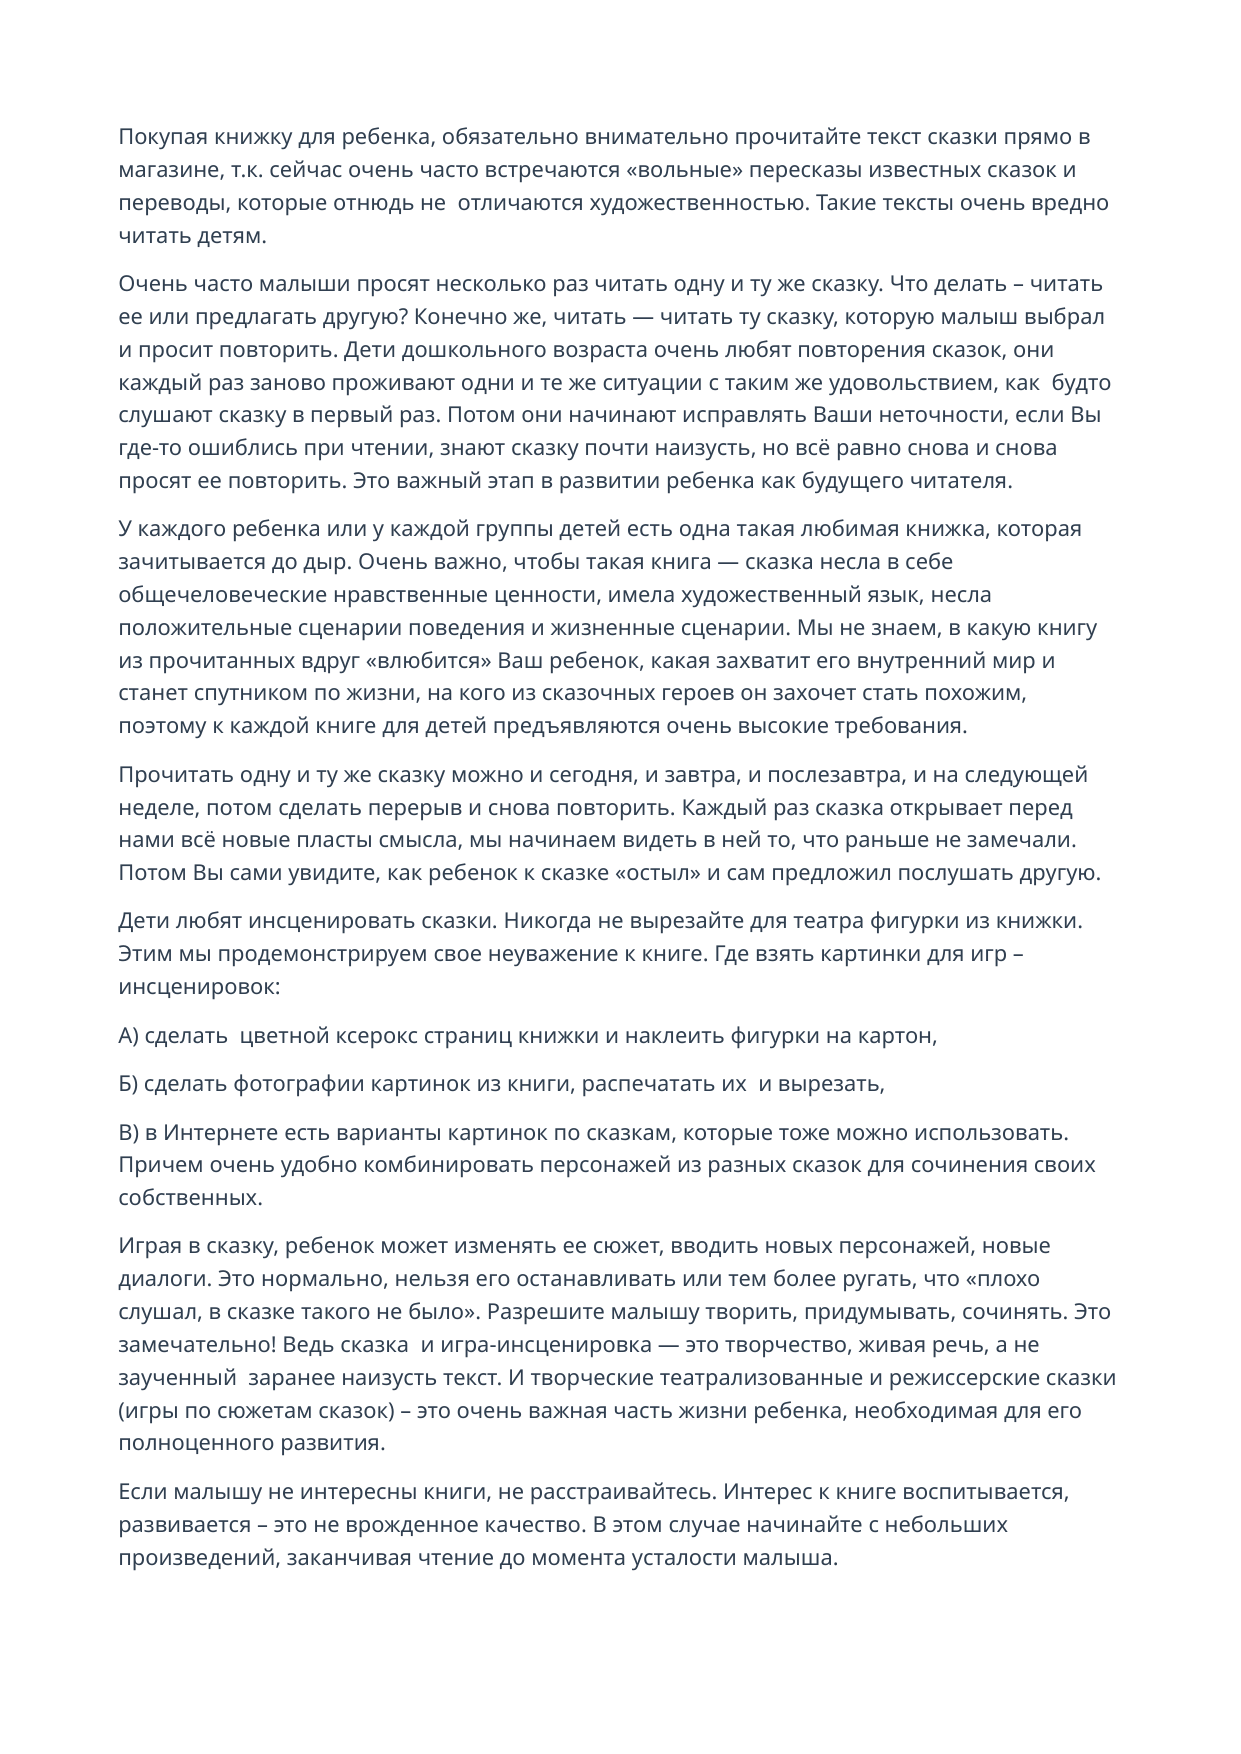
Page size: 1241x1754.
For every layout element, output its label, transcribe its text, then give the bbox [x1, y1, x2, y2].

text В) в Интернете есть варианты картинок по сказкам, которые тоже можно использовать. Причем очень удобно комбинировать персонажей из разных сказок для сочинения своих собственных. [118, 1113, 1122, 1212]
text А) сделать цветной ксерокс страниц книжки и наклеить фигурки на картон, [118, 1017, 1122, 1049]
text Б) сделать фотографии картинок из книги, распечатать их и вырезать, [118, 1065, 1122, 1098]
text Очень часто малыши просят несколько раз читать одну и ту же сказку. Что делать – читать ее или предлагать другую? Конечно же, читать — читать ту сказку, которую малыш выбрал и просит повторить. Дети дошкольного возраста очень любят повторения сказок, они каждый раз заново проживают одни и те же ситуации с таким же удовольствием, как будто слушают сказку в первый раз. Потом они начинают исправлять Ваши неточности, если Вы где-то ошиблись при чтении, знают сказку почти наизусть, но всё равно снова и снова просят ее повторить. Это важный этап в развитии ребенка как будущего читателя. [118, 265, 1122, 495]
text У каждого ребенка или у каждой группы детей есть одна такая любимая книжка, которая зачитывается до дыр. Очень важно, чтобы такая книга — сказка несла в себе общечеловеческие нравственные ценности, имела художественный язык, несла положительные сценарии поведения и жизненные сценарии. Мы не знаем, в какую книгу из прочитанных вдруг «влюбится» Ваш ребенок, какая захватит его внутренний мир и станет спутником по жизни, на кого из сказочных героев он захочет стать похожим, поэтому к каждой книге для детей предъявляются очень высокие требования. [118, 510, 1122, 740]
text Дети любят инсценировать сказки. Никогда не вырезайте для театра фигурки из книжки. Этим мы продемонстрируем свое неуважение к книге. Где взять картинки для игр – инсценировок: [118, 902, 1122, 1001]
text Прочитать одну и ту же сказку можно и сегодня, и завтра, и послезавтра, и на следующей неделе, потом сделать перерыв и снова повторить. Каждый раз сказка открывает перед нами всё новые пласты смысла, мы начинаем видеть в ней то, что раньше не замечали. Потом Вы сами увидите, как ребенок к сказке «остыл» и сам предложил послушать другую. [118, 756, 1122, 887]
text Покупая книжку для ребенка, обязательно внимательно прочитайте текст сказки прямо в магазине, т.к. сейчас очень часто встречаются «вольные» пересказы известных сказок и переводы, которые отнюдь не отличаются художественностью. Такие тексты очень вредно читать детям. [118, 118, 1122, 249]
text Если малышу не интересны книги, не расстраивайтесь. Интерес к книге воспитывается, развивается – это не врожденное качество. В этом случае начинайте с небольших произведений, заканчивая чтение до момента усталости малыша. [118, 1473, 1122, 1571]
text Играя в сказку, ребенок может изменять ее сюжет, вводить новых персонажей, новые диалоги. Это нормально, нельзя его останавливать или тем более ругать, что «плохо слушал, в сказке такого не было». Разрешите малышу творить, придумывать, сочинять. Это замечательно! Ведь сказка и игра-инсценировка — это творчество, живая речь, а не заученный заранее наизусть текст. И творческие театрализованные и режиссерские сказки (игры по сюжетам сказок) – это очень важная часть жизни ребенка, необходимая для его полноценного развития. [118, 1227, 1122, 1457]
